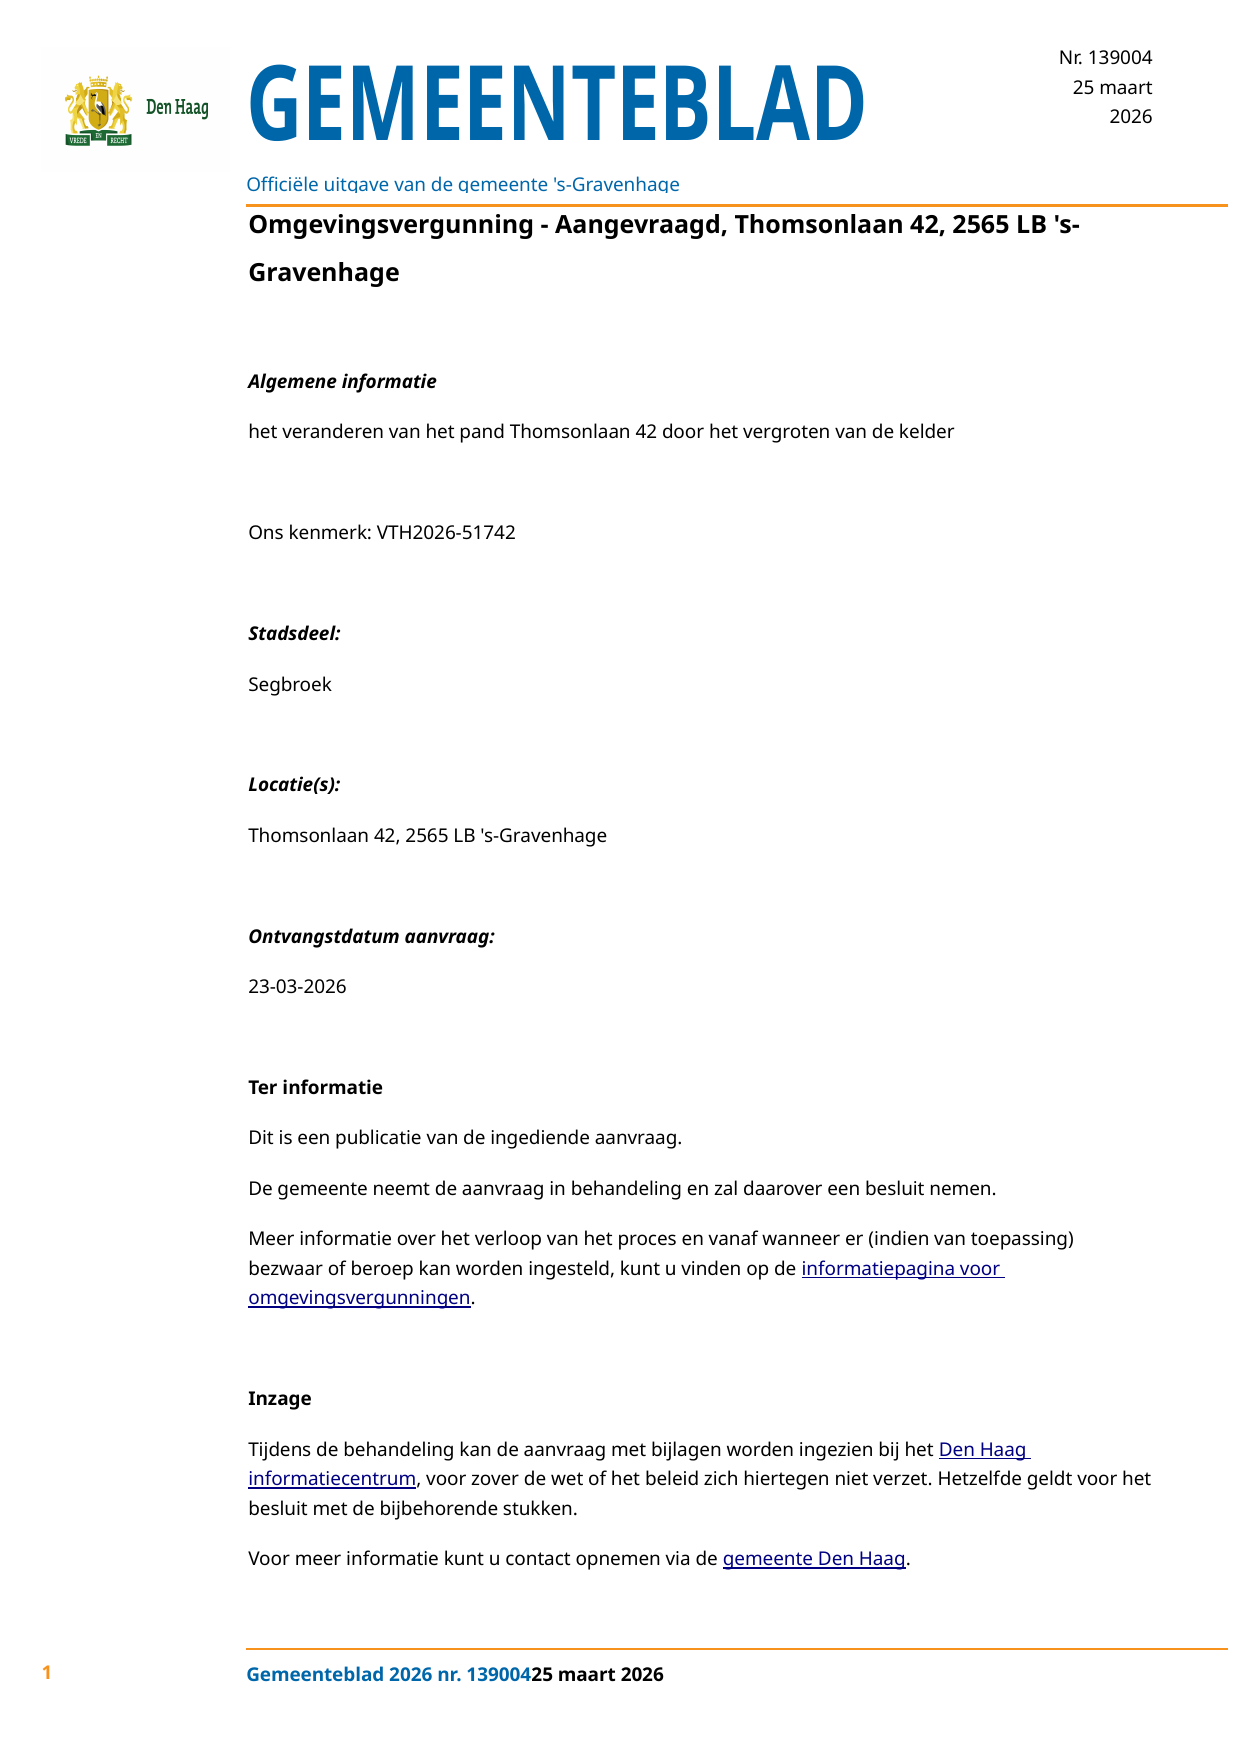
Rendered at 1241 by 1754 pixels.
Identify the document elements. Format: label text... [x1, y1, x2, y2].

text Segbroek [248, 671, 1152, 697]
text Dit is een publicatie van de ingediende aanvraag. [248, 1124, 1152, 1150]
text Ter informatie [248, 1074, 1152, 1100]
text het veranderen van het pand Thomsonlaan 42 door het vergroten van de kelder [248, 419, 1152, 444]
text Thomsonlaan 42, 2565 LB 's-Gravenhage [248, 822, 1152, 848]
text Tijdens de behandeling kan de aanvraag met bijlagen worden ingezien bij het Den Haag informatiecentrum, voor zover de wet of het beleid zich hiertegen niet verzet. Hetzelfde geldt voor het besluit met de bijbehorende stukken. [248, 1436, 1152, 1521]
picture [41, 47, 231, 172]
text Ons kenmerk: VTH2026-51742 [248, 519, 1152, 545]
text Stadsdeel: [248, 620, 1152, 646]
text Ontvangstdatum aanvraag: [248, 923, 1152, 949]
text De gemeente neemt de aanvraag in behandeling en zal daarover een besluit nemen. [248, 1175, 1152, 1201]
text 23-03-2026 [248, 973, 1152, 999]
text Voor meer informatie kunt u contact opnemen via de gemeente Den Haag. [248, 1545, 1152, 1571]
text Meer informatie over het verloop van het proces en vanaf wanneer er (indien van toepassing) bezwaar of beroep kan worden ingesteld, kunt u vinden op de informatiepagina voor omgevingsvergunningen. [248, 1225, 1152, 1310]
text Algemene informatie [248, 368, 1152, 394]
text Omgevingsvergunning - Aangevraagd, Thomsonlaan 42, 2565 LB 's-Gravenhage [248, 207, 1152, 288]
text Locatie(s): [248, 772, 1152, 797]
text Inzage [248, 1385, 1152, 1411]
